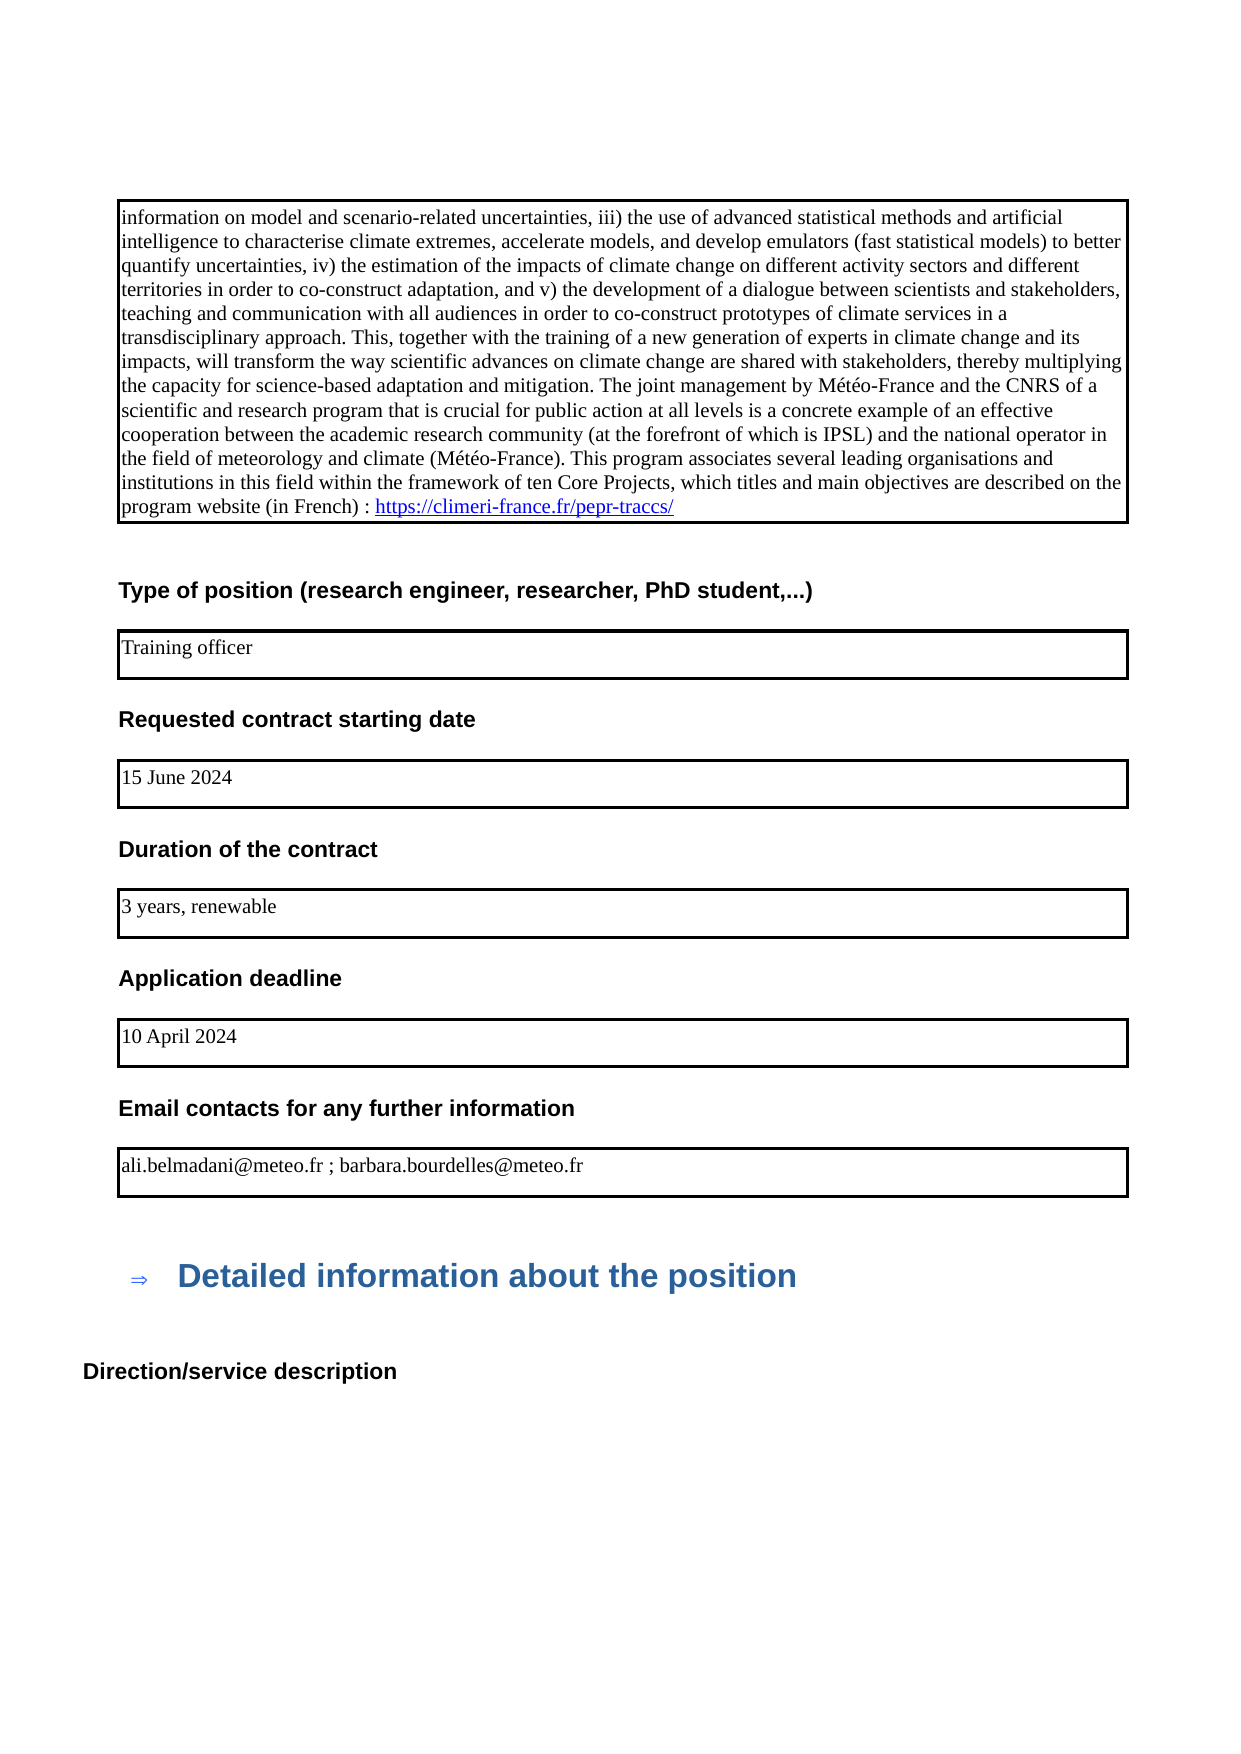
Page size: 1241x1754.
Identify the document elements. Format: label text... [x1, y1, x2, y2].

table_header 15 June 2024 [120, 762, 1126, 806]
table_header 10 April 2024 [120, 1021, 1126, 1065]
text Type of position (research engineer, researcher, PhD student,...) [118, 577, 1127, 603]
text Email contacts for any further information [118, 1094, 1127, 1121]
table_header 3 years, renewable [120, 891, 1126, 936]
table_header Training officer [120, 633, 1126, 677]
text Application deadline [118, 965, 1127, 991]
text Requested contract starting date [118, 706, 1127, 732]
text Direction/service description [83, 1358, 1127, 1384]
table_header ali.belmadani@meteo.fr ; barbara.bourdelles@meteo.fr [120, 1150, 1126, 1194]
table_header information on model and scenario-related uncertainties, iii) the use of advanced statistical methods and artificial intelligence to characterise climate extremes, accelerate models, and develop emulators (fast statistical models) to better quantify uncertainties, iv) the estimation of the impacts of climate change on different activity sectors and different territories in order to co-construct adaptation, and v) the development of a dialogue between scientists and stakeholders, teaching and communication with all audiences in order to co-construct prototypes of climate services in a transdisciplinary approach. This, together with the training of a new generation of experts in climate change and its impacts, will transform the way scientific advances on climate change are shared with stakeholders, thereby multiplying the capacity for science-based adaptation and mitigation. The joint management by Météo-France and the CNRS of a scientific and research program that is crucial for public action at all levels is a concrete example of an effective cooperation between the academic research community (at the forefront of which is IPSL) and the national operator in the field of meteorology and climate (Météo-France). This program associates several leading organisations and institutions in this field within the framework of ten Core Projects, which titles and main objectives are described on the program website (in French) : https://climeri-france.fr/pepr-traccs/ [120, 202, 1126, 521]
text Duration of the contract [118, 836, 1127, 862]
list Detailed information about the position [130, 1257, 1127, 1295]
